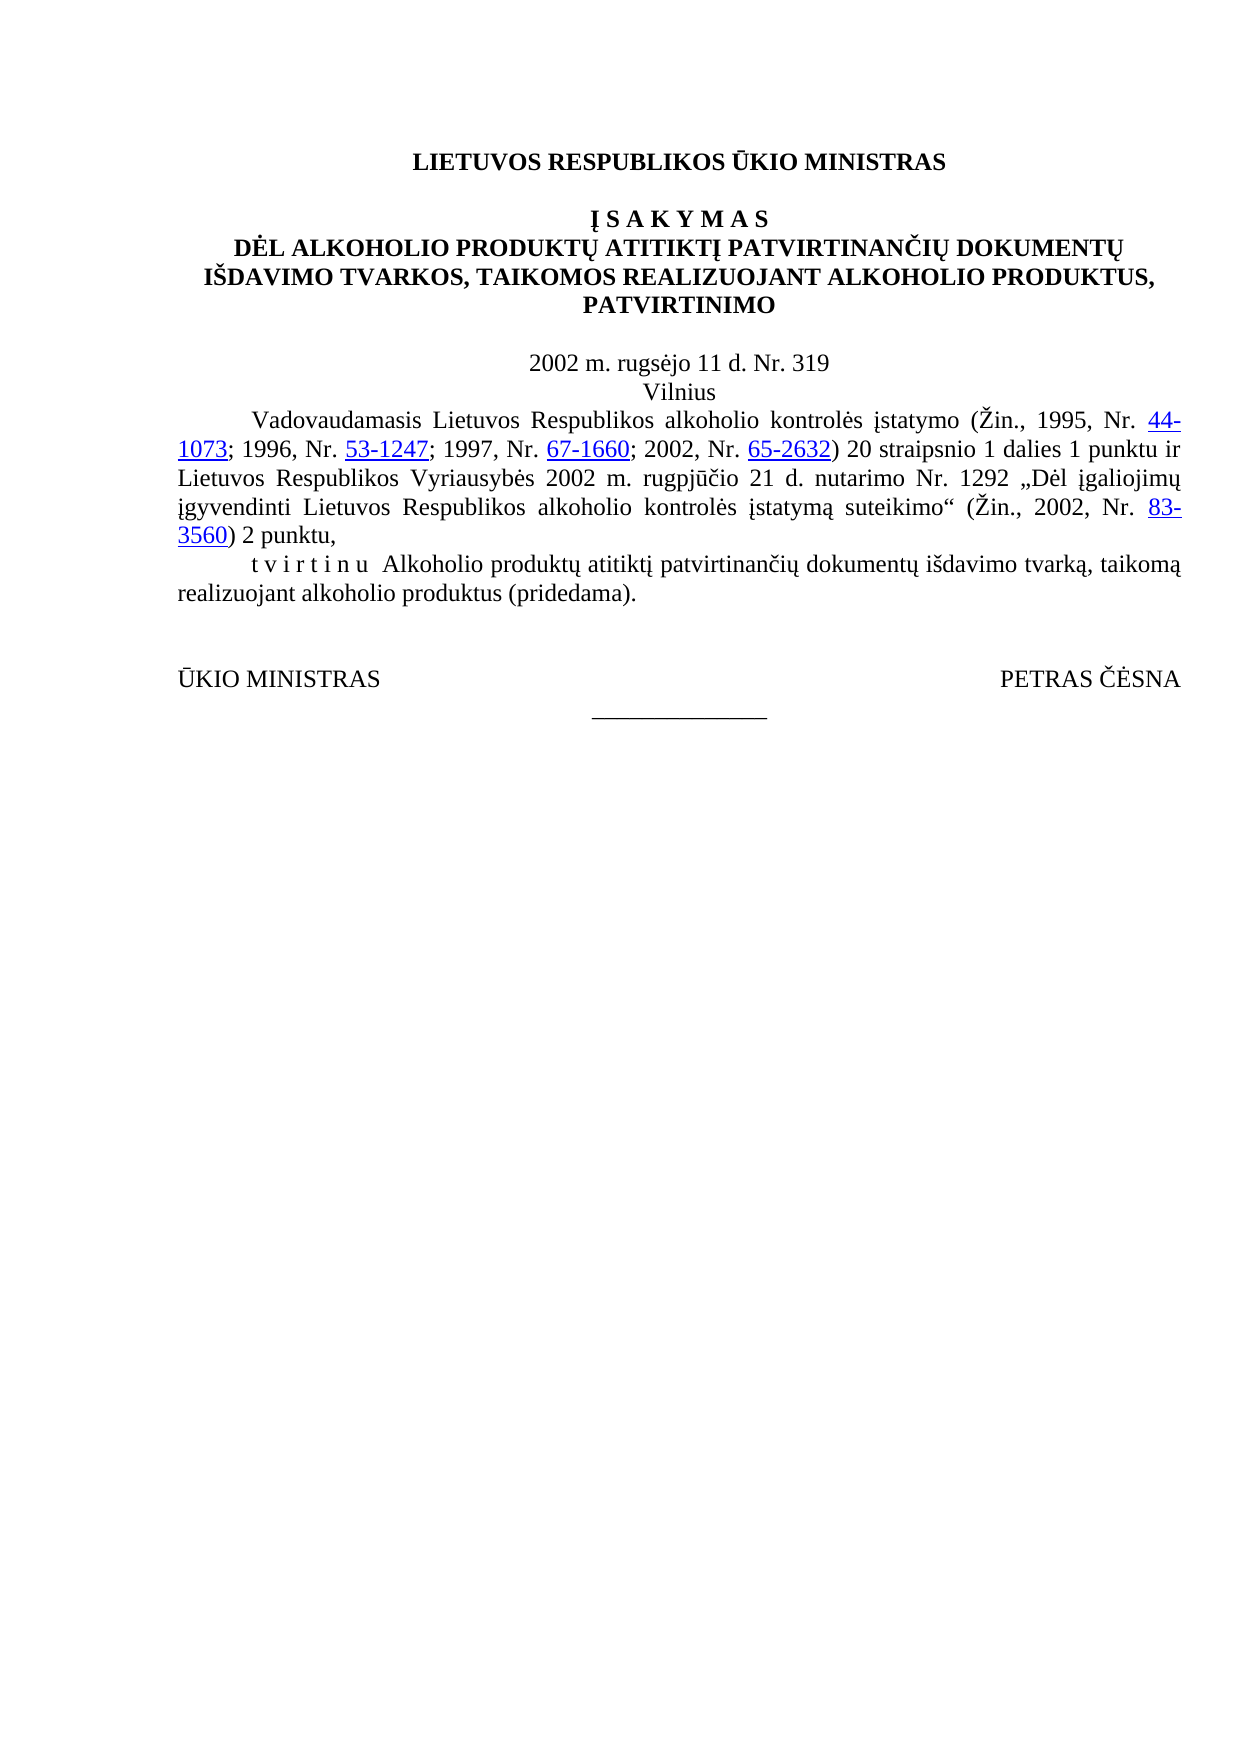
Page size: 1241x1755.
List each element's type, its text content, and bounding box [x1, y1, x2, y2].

text DĖL ALKOHOLIO PRODUKTŲ ATITIKTĮ PATVIRTINANČIŲ DOKUMENTŲ IŠDAVIMO TVARKOS, TAIKOMOS REALIZUOJANT ALKOHOLIO PRODUKTUS, PATVIRTINIMO [177, 233, 1181, 319]
text 2002 m. rugsėjo 11 d. Nr. 319 [177, 348, 1181, 377]
text Vilnius [177, 377, 1181, 406]
text Vadovaudamasis Lietuvos Respublikos alkoholio kontrolės įstatymo (Žin., 1995, Nr. 44-1073; 1996, Nr. 53-1247; 1997, Nr. 67-1660; 2002, Nr. 65-2632) 20 straipsnio 1 dalies 1 punktu ir Lietuvos Respublikos Vyriausybės 2002 m. rugpjūčio 21 d. nutarimo Nr. 1292 „Dėl įgaliojimų įgyvendinti Lietuvos Respublikos alkoholio kontrolės įstatymą suteikimo“ (Žin., 2002, Nr. 83-3560) 2 punktu, [177, 406, 1181, 549]
text LIETUVOS RESPUBLIKOS ŪKIO MINISTRAS [177, 147, 1181, 176]
text tvirtinu Alkoholio produktų atitiktį patvirtinančių dokumentų išdavimo tvarką, taikomą realizuojant alkoholio produktus (pridedama). [177, 549, 1181, 607]
text ŪKIO MINISTRAS PETRAS ČĖSNA [177, 664, 1181, 693]
text ______________ [177, 693, 1181, 722]
text Į S A K Y M A S [177, 204, 1181, 233]
